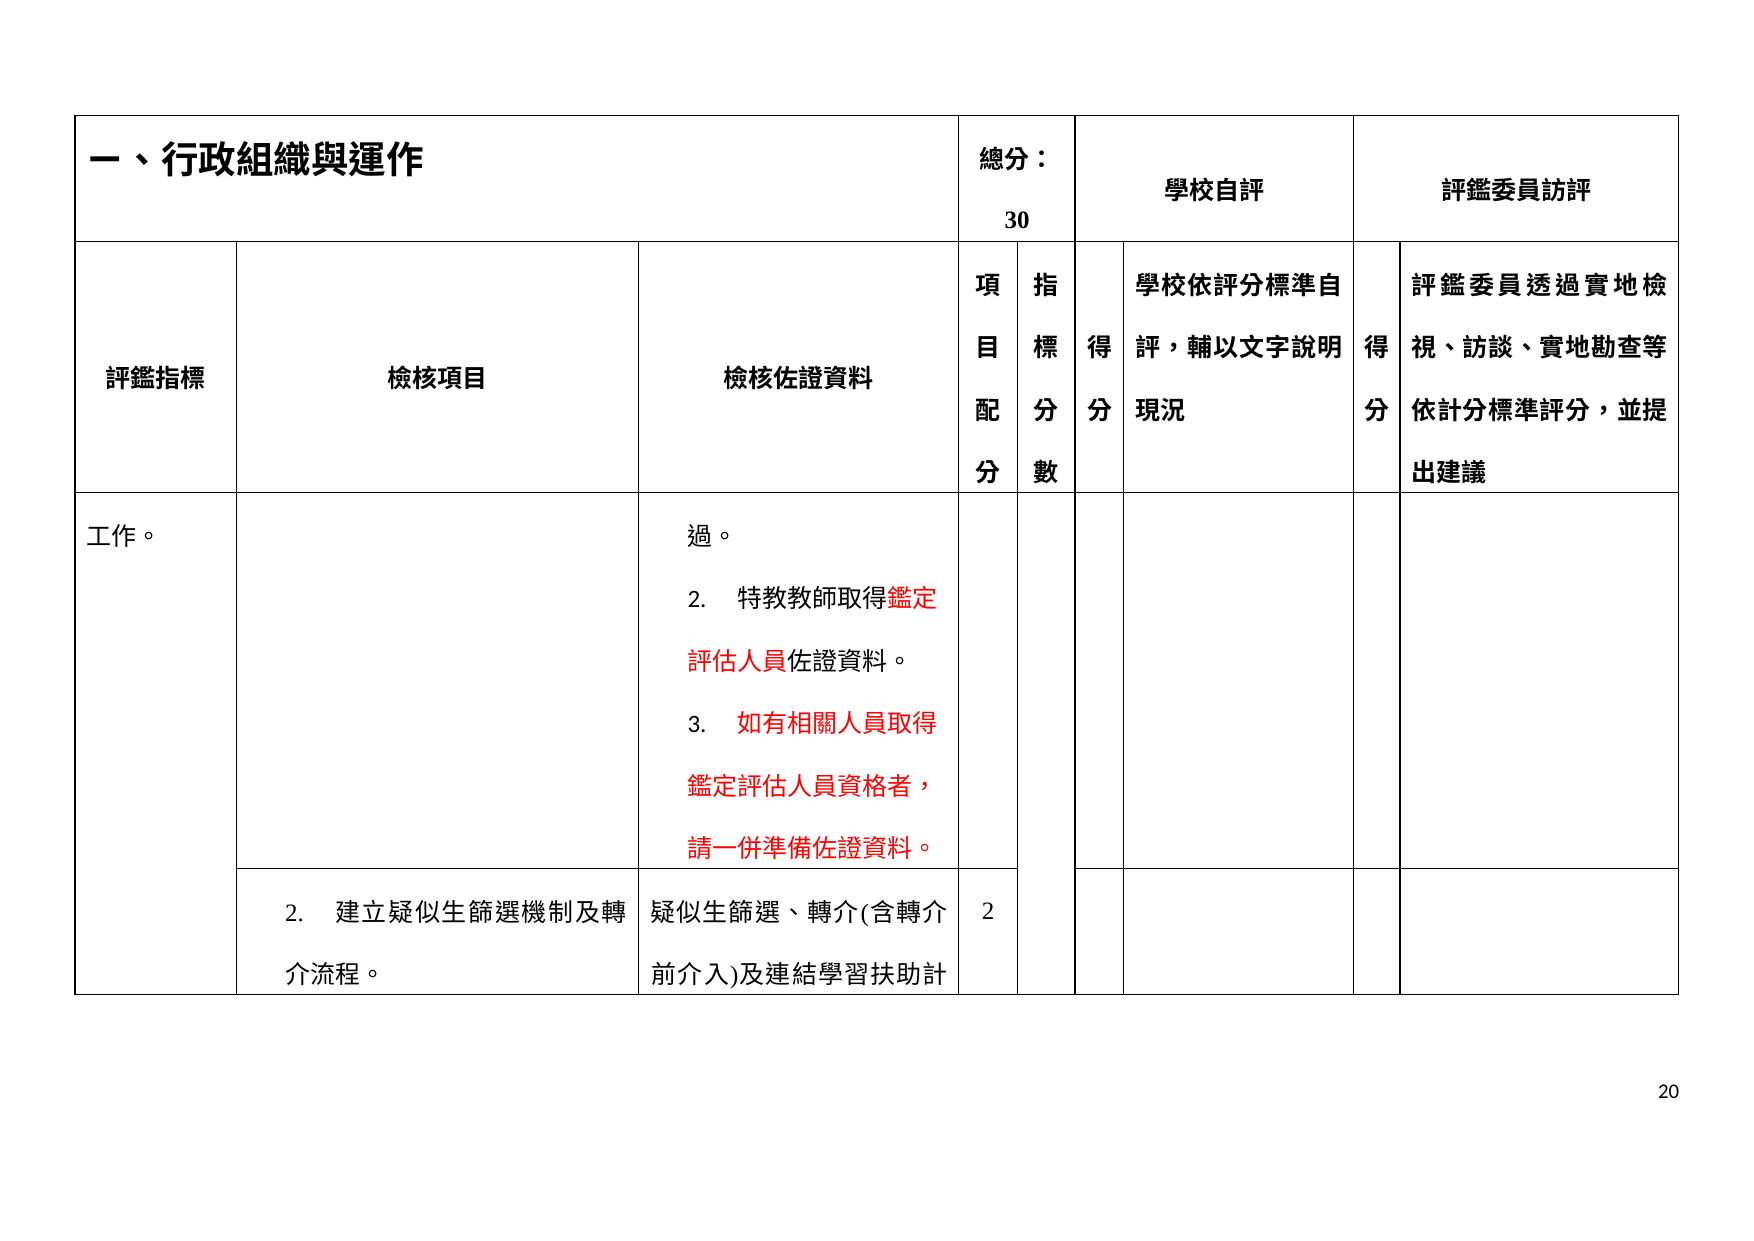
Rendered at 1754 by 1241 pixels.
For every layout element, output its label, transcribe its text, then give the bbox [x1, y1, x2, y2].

table_header 評鑑委員訪評 [1354, 116, 1678, 241]
table_cell [1018, 493, 1074, 994]
table_cell 學校依評分標準自評，輔以文字說明現況 [1124, 242, 1353, 492]
table_cell [1401, 869, 1678, 994]
table_cell 指標分數 [1018, 242, 1074, 492]
table_cell 得分 [1354, 242, 1399, 492]
table_cell 檢核項目 [237, 242, 638, 492]
table_cell 工作。 [76, 493, 236, 994]
table_cell 屆時由特教資源中心鑑定安置組備110-113上學年度鑑定評估人員名單檢核是否通過。 特教教師取得鑑定評估人員佐證資料。 如有相關人員取得鑑定評估人員資格者，請一併準備佐證資料。 [639, 493, 958, 868]
table_cell [1076, 869, 1123, 994]
table_cell 項目配分 [959, 242, 1017, 492]
table_header 總分：30 [959, 116, 1074, 241]
table_cell 疑似生篩選、轉介(含轉介前介入)及連結學習扶助計 [639, 869, 958, 994]
table_cell [959, 493, 1017, 868]
table_cell 得分 [1076, 242, 1123, 492]
table_cell 評鑑委員透過實地檢視、訪談、實地勘查等依計分標準評分，並提出建議 [1401, 242, 1678, 492]
table_cell [1401, 493, 1678, 868]
table_cell [1124, 493, 1353, 868]
table_cell [1354, 869, 1399, 994]
table_cell 檢核佐證資料 [639, 242, 958, 492]
table_cell 評鑑指標 [76, 242, 236, 492]
table_cell [1354, 493, 1399, 868]
table_header 學校自評 [1076, 116, 1353, 241]
table_cell [1076, 493, 1123, 868]
table_cell [237, 493, 638, 868]
table_header ㄧ、行政組織與運作 [76, 116, 958, 241]
table_cell 2 [959, 869, 1017, 994]
table_cell [1124, 869, 1353, 994]
table_cell 建立疑似生篩選機制及轉介流程。 [237, 869, 638, 994]
